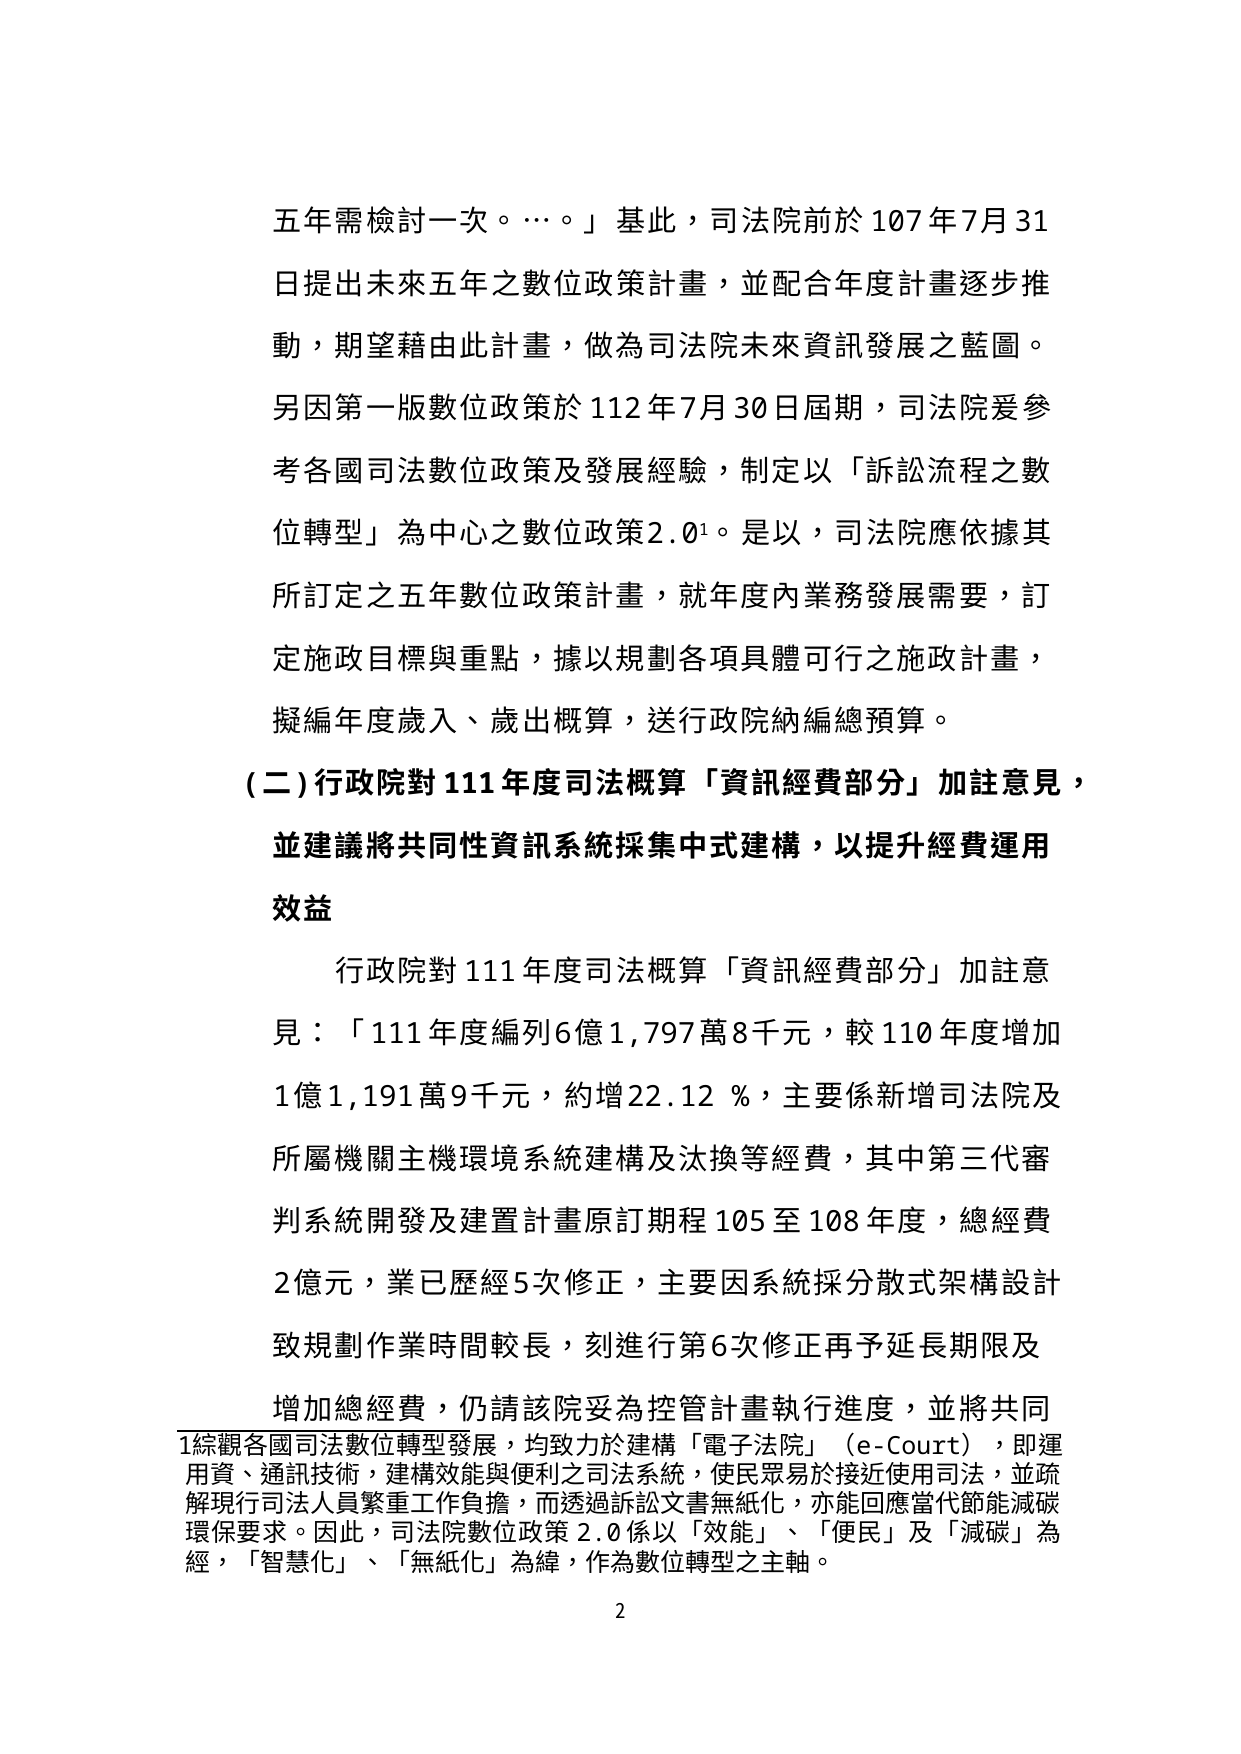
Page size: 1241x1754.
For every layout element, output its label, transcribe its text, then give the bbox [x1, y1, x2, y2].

text 五年需檢討一次。…。」基此，司法院前於107年7月31日提出未來五年之數位政策計畫，並配合年度計畫逐步推動，期望藉由此計畫，做為司法院未來資訊發展之藍圖。另因第一版數位政策於112年7月30日屆期，司法院爰參考各國司法數位政策及發展經驗，制定以「訴訟流程之數位轉型」為中心之數位政策2.0。是以，司法院應依據其所訂定之五年數位政策計畫，就年度內業務發展需要，訂定施政目標與重點，據以規劃各項具體可行之施政計畫，擬編年度歲入、歲出概算，送行政院納編總預算。 [266, 177, 1063, 740]
text (二)行政院對111年度司法概算「資訊經費部分」加註意見，並建議將共同性資訊系統採集中式建構，以提升經費運用效益 [236, 740, 1063, 927]
text 綜觀各國司法數位轉型發展，均致力於建構「電子法院」（e-Court），即運用資、通訊技術，建構效能與便利之司法系統，使民眾易於接近使用司法，並疏解現行司法人員繁重工作負擔，而透過訴訟文書無紙化，亦能回應當代節能減碳環保要求。因此，司法院數位政策2.0係以「效能」、「便民」及「減碳」為經，「智慧化」、「無紙化」為緯，作為數位轉型之主軸。 [177, 1431, 1063, 1577]
text 行政院對111年度司法概算「資訊經費部分」加註意見：「111年度編列6億1,797萬8千元，較110年度增加1億1,191萬9千元，約增22.12 %，主要係新增司法院及所屬機關主機環境系統建構及汰換等經費，其中第三代審判系統開發及建置計畫原訂期程105至108年度，總經費2億元，業已歷經5次修正，主要因系統採分散式架構設計致規劃作業時間較長，刻進行第6次修正再予延長期限及增加總經費，仍請該院妥為控管計畫執行進度，並將共同性資訊系統採集中式建構，俾提升資訊經費運用效益。」司法院允宜依行政院建議將共同性資訊系統採集中式建構，俾集中管理及降低後續相關維運成本，以提升資訊經費運用效益。 [266, 927, 1063, 1427]
